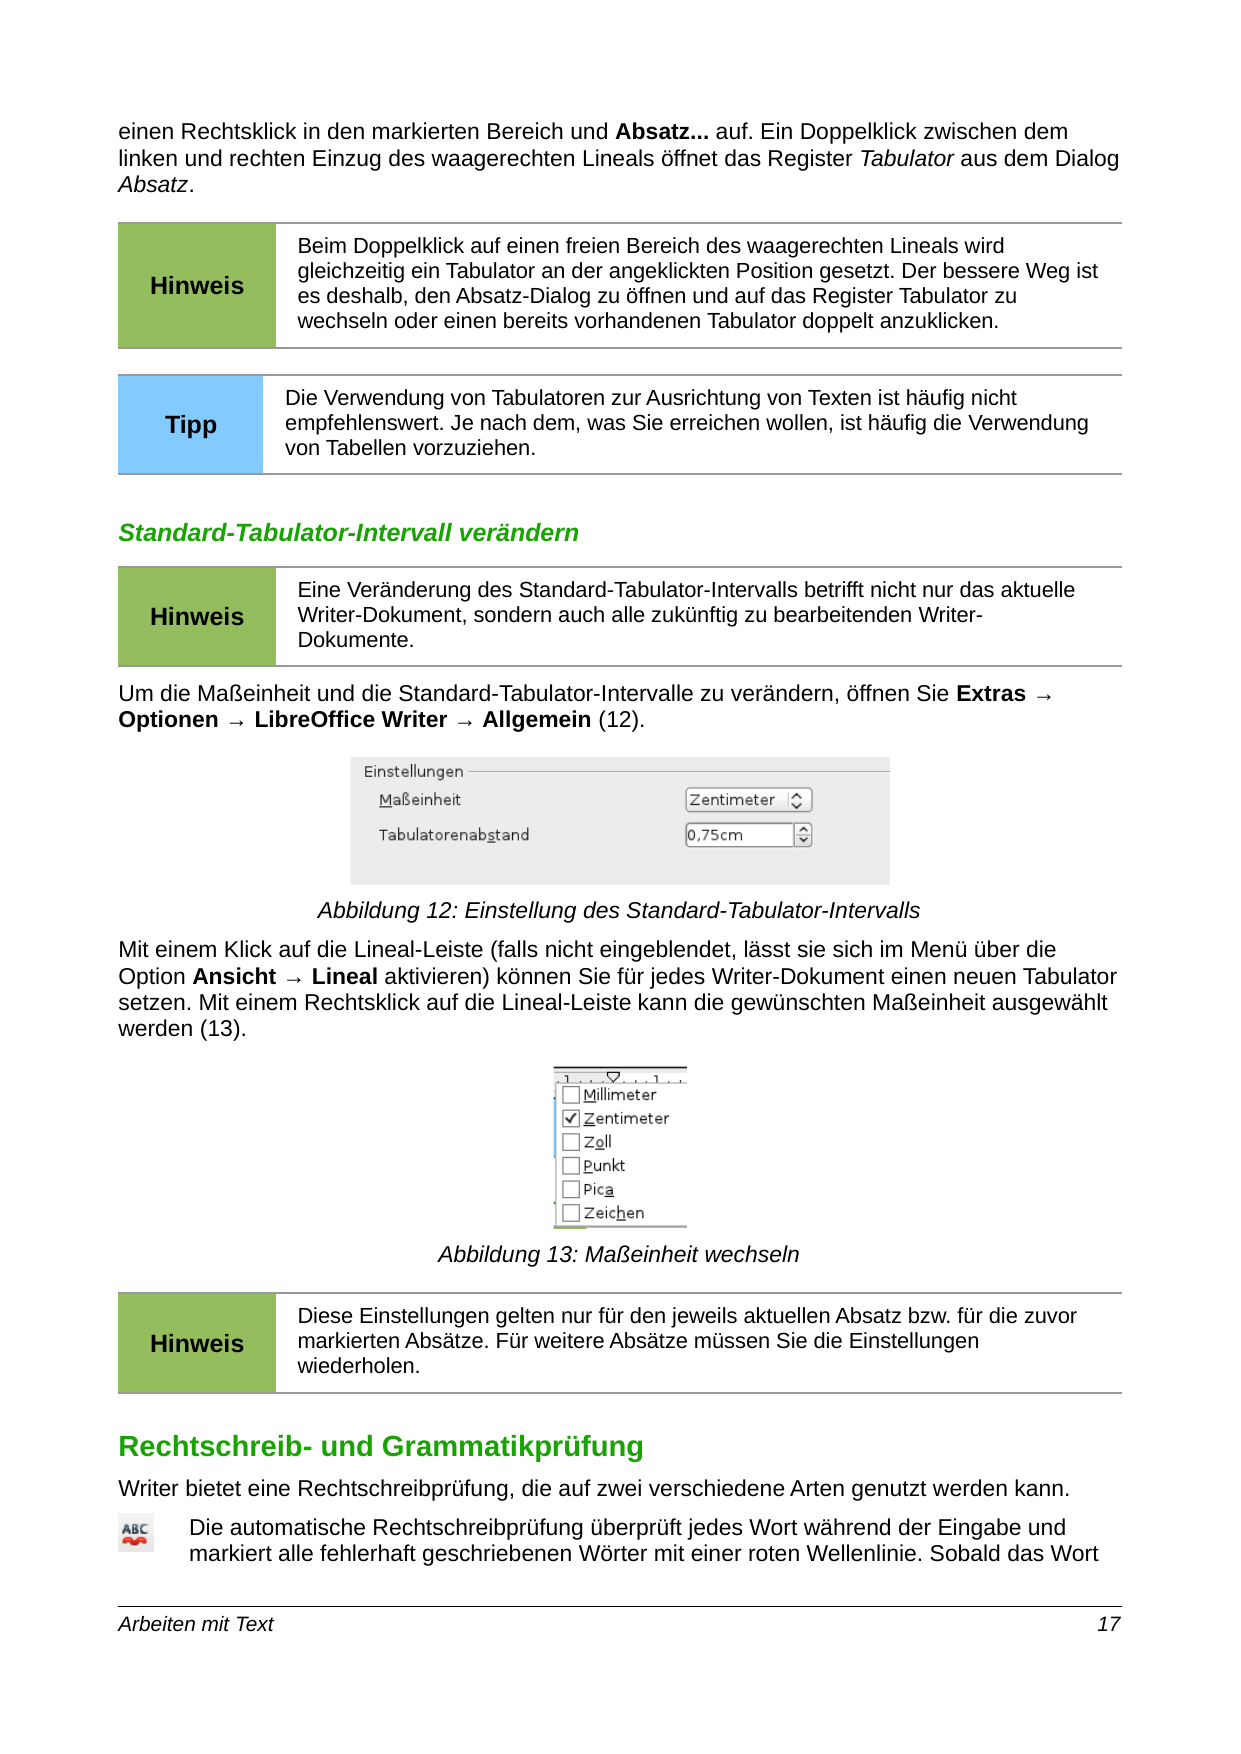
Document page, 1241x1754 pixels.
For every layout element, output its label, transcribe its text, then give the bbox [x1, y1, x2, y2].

subtitle Rechtschreib- und Grammatikprüfung [118, 1429, 1122, 1463]
text Writer bietet eine Rechtschreibprüfung, die auf zwei verschiedene Arten genutzt werden kann. [118, 1475, 1122, 1501]
picture [553, 1066, 687, 1229]
table_header Eine Veränderung des Standard-Tabulator-Intervalls betrifft nicht nur das aktuelle Writer-Dokument, sondern auch alle zukünftig zu bearbeitenden Writer-Dokumente. [276, 568, 1122, 665]
table_header Hinweis [118, 1294, 276, 1392]
text Mit einem Klick auf die Lineal-Leiste (falls nicht eingeblendet, lässt sie sich im Menü über die Option Ansicht → Lineal aktivieren) können Sie für jedes Writer-Dokument einen neuen Tabulator setzen. Mit einem Rechtsklick auf die Lineal-Leiste kann die gewünschten Maßeinheit ausgewählt werden (Abbildung 13). [118, 936, 1122, 1042]
table_header Hinweis [118, 224, 276, 347]
table_header Beim Doppelklick auf einen freien Bereich des waagerechten Lineals wird gleichzeitig ein Tabulator an der angeklickten Position gesetzt. Der bessere Weg ist es deshalb, den Absatz-Dialog zu öffnen und auf das Register Tabulator zu wechseln oder einen bereits vorhandenen Tabulator doppelt anzuklicken. [276, 224, 1122, 347]
table_header Die Verwendung von Tabulatoren zur Ausrichtung von Texten ist häufig nicht empfehlenswert. Je nach dem, was Sie erreichen wollen, ist häufig die Verwendung von Tabellen vorzuziehen. [264, 376, 1122, 473]
subtitle Standard-Tabulator-Intervall verändern [118, 518, 1122, 547]
table_header [118, 1514, 189, 1567]
text einen Rechtsklick in den markierten Bereich und Absatz... auf. Ein Doppelklick zwischen dem linken und rechten Einzug des waagerechten Lineals öffnet das Register Tabulator aus dem Dialog Absatz. [118, 118, 1122, 197]
text Abbildung 13: Maßeinheit wechseln [438, 1241, 802, 1267]
picture [350, 757, 890, 885]
picture [118, 1513, 154, 1552]
table_header Hinweis [118, 568, 276, 665]
text Abbildung 12: Einstellung des Standard-Tabulator-Intervalls [318, 897, 923, 924]
table_header Diese Einstellungen gelten nur für den jeweils aktuellen Absatz bzw. für die zuvor markierten Absätze. Für weitere Absätze müssen Sie die Einstellungen wiederholen. [276, 1294, 1122, 1392]
text Um die Maßeinheit und die Standard-Tabulator-Intervalle zu verändern, öffnen Sie Extras → Optionen → LibreOffice Writer → Allgemein (Abbildung 12). [118, 679, 1122, 732]
table_header Die automatische Rechtschreibprüfung überprüft jedes Wort während der Eingabe und markiert alle fehlerhaft geschriebenen Wörter mit einer roten Wellenlinie. Sobald das Wort [189, 1514, 1123, 1567]
table_header Tipp [118, 376, 263, 473]
